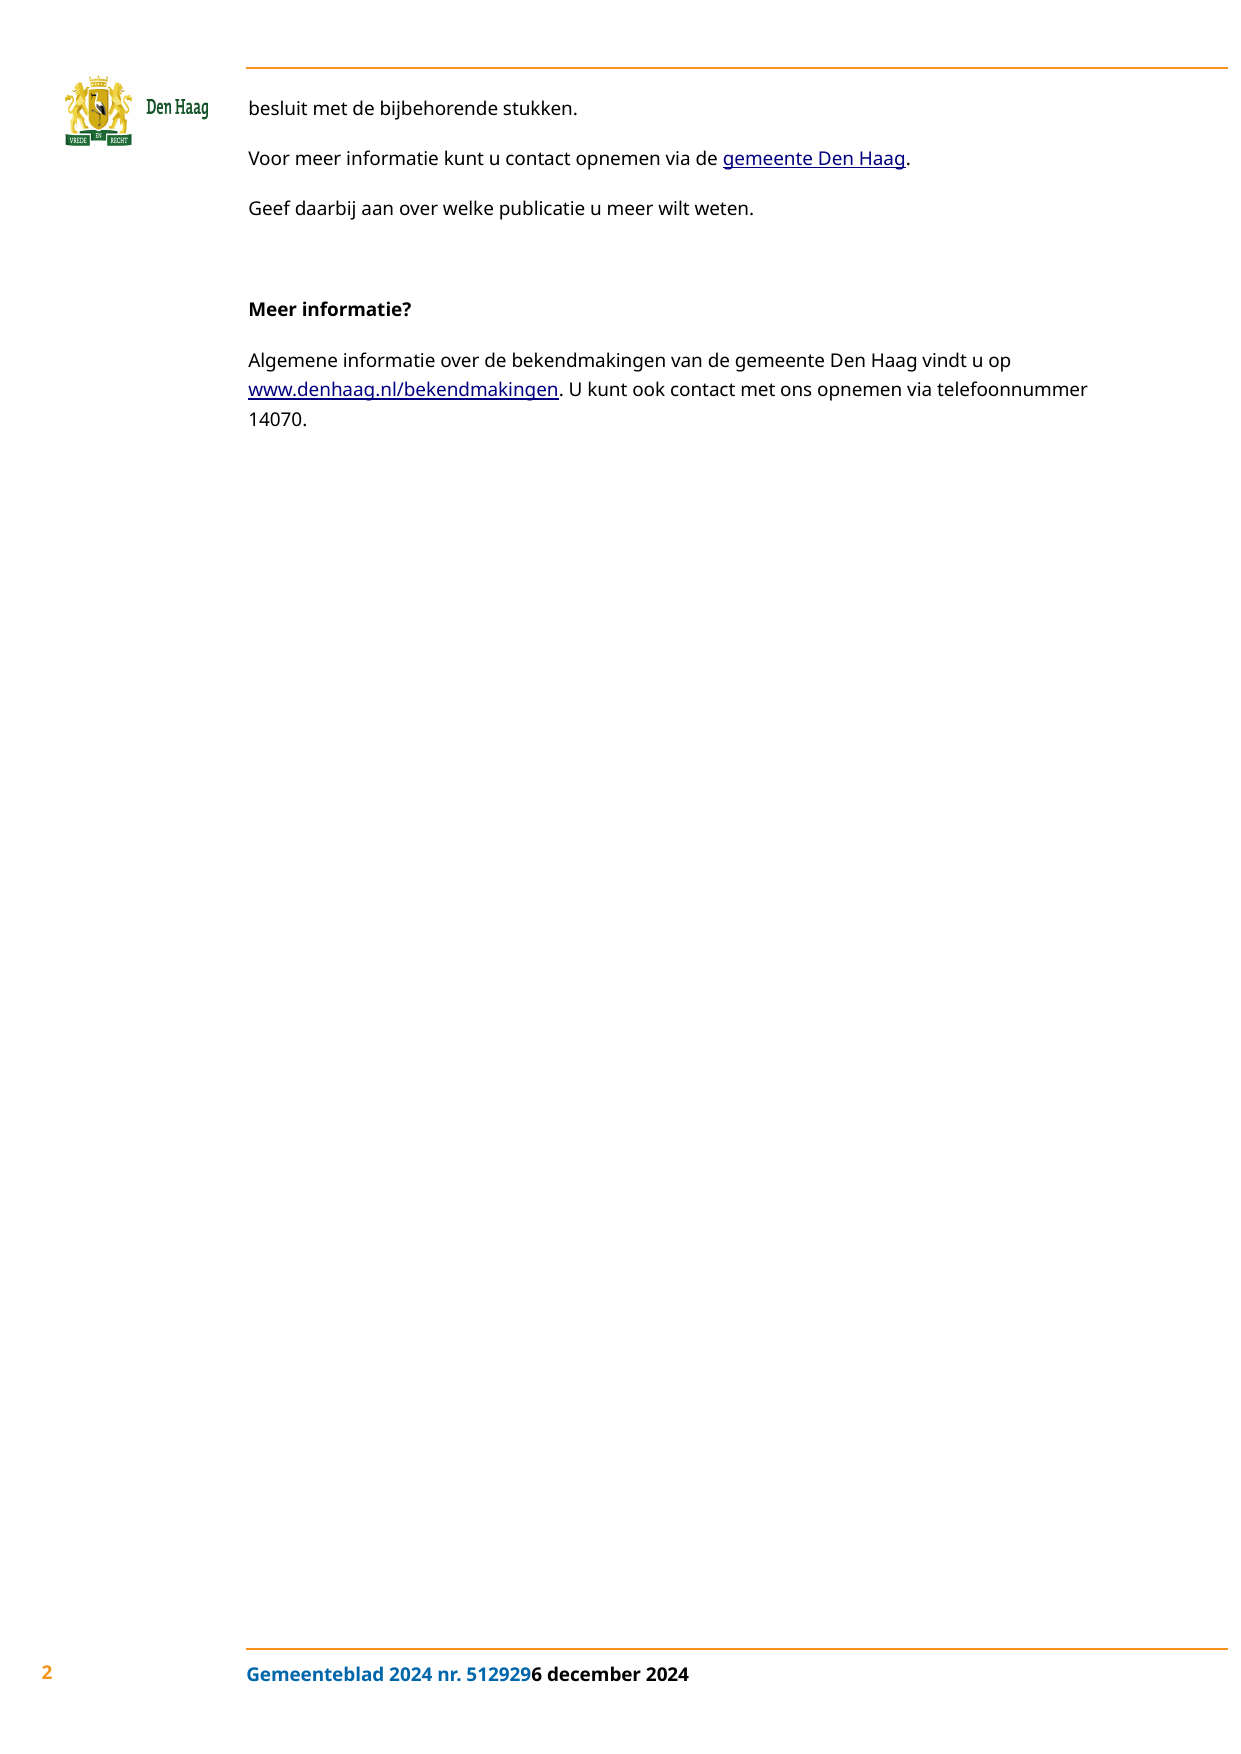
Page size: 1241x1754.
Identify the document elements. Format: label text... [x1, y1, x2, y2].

text besluit met de bijbehorende stukken. [248, 95, 1152, 121]
text Geef daarbij aan over welke publicatie u meer wilt weten. [248, 196, 1152, 221]
text Meer informatie? [248, 296, 1152, 322]
text Voor meer informatie kunt u contact opnemen via de gemeente Den Haag. [248, 145, 1152, 171]
picture [41, 47, 231, 172]
text Algemene informatie over de bekendmakingen van de gemeente Den Haag vindt u op www.denhaag.nl/bekendmakingen. U kunt ook contact met ons opnemen via telefoonnummer 14070. [248, 347, 1152, 432]
